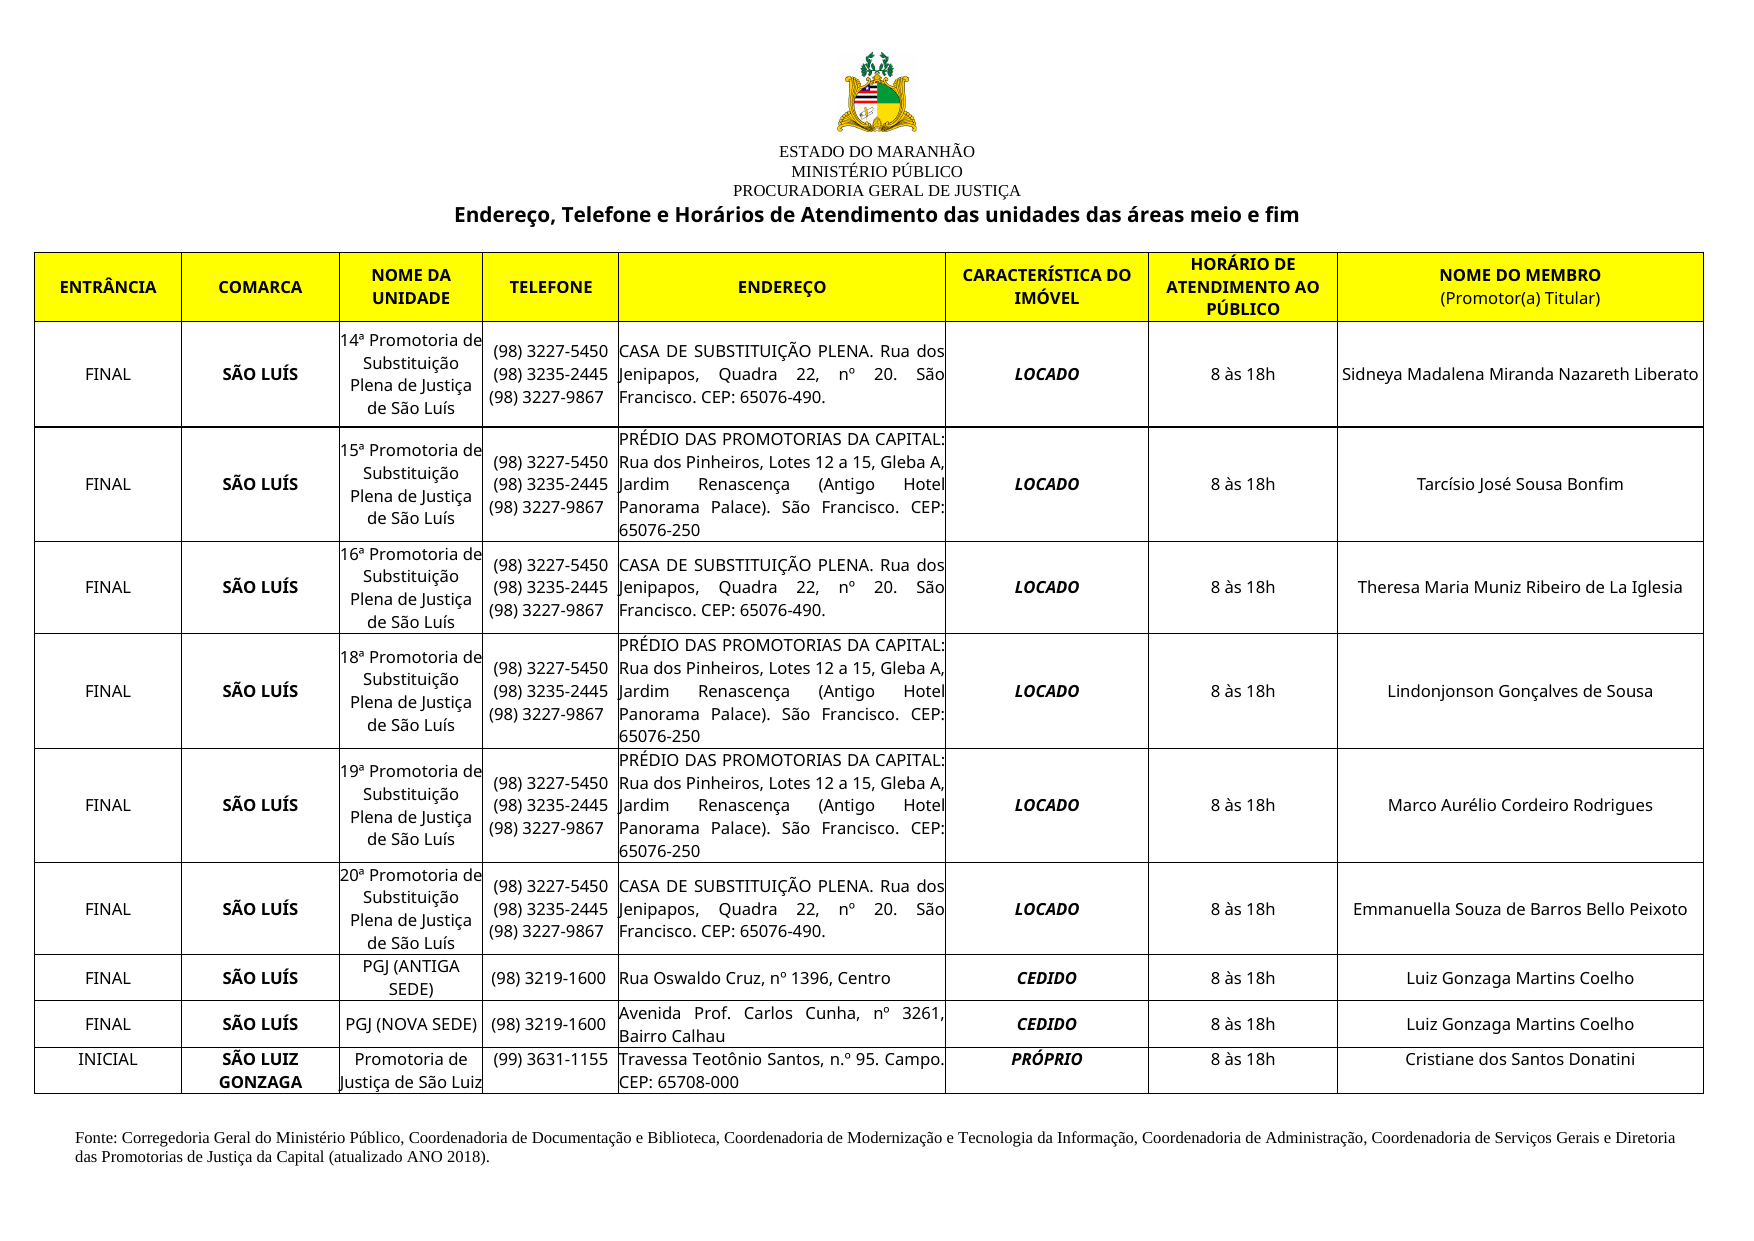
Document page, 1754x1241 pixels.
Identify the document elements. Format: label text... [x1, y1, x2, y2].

table_cell Theresa Maria Muniz Ribeiro de La Iglesia [1338, 542, 1703, 633]
table_header NOME DA UNIDADE [340, 253, 482, 321]
table_cell 8 às 18h [1149, 428, 1337, 541]
table_cell Emmanuella Souza de Barros Bello Peixoto [1338, 863, 1703, 954]
table_cell 8 às 18h [1149, 1001, 1337, 1047]
table_cell PRÉDIO DAS PROMOTORIAS DA CAPITAL: Rua dos Pinheiros, Lotes 12 a 15, Gleba A, Jardim Renascença (Antigo Hotel Panorama Palace). São Francisco. CEP: 65076-250 [619, 749, 945, 862]
table_cell (98) 3227-5450 (98) 3235-2445 (98) 3227-9867 [483, 428, 618, 541]
table_cell (98) 3219-1600 [483, 1001, 618, 1047]
table_cell PRÉDIO DAS PROMOTORIAS DA CAPITAL: Rua dos Pinheiros, Lotes 12 a 15, Gleba A, Jardim Renascença (Antigo Hotel Panorama Palace). São Francisco. CEP: 65076-250 [619, 634, 945, 747]
table_cell Tarcísio José Sousa Bonfim [1338, 428, 1703, 541]
table_header CARACTERÍSTICA DO IMÓVEL [946, 253, 1148, 321]
table_cell (98) 3227-5450 (98) 3235-2445 (98) 3227-9867 [483, 542, 618, 633]
table_cell CEDIDO [946, 1001, 1148, 1047]
table_cell LOCADO [946, 322, 1148, 426]
table_header ENTRÂNCIA [35, 253, 181, 321]
table_cell FINAL [35, 542, 181, 633]
table_cell PGJ (NOVA SEDE) [340, 1001, 482, 1047]
table_cell 8 às 18h [1149, 634, 1337, 747]
table_cell FINAL [35, 955, 181, 1000]
table_cell 8 às 18h [1149, 863, 1337, 954]
table_cell Avenida Prof. Carlos Cunha, nº 3261, Bairro Calhau [619, 1001, 945, 1047]
table_cell CASA DE SUBSTITUIÇÃO PLENA. Rua dos Jenipapos, Quadra 22, nº 20. São Francisco. CEP: 65076-490. [619, 863, 945, 954]
table_cell SÃO LUÍS [182, 863, 339, 954]
table_cell CEDIDO [946, 955, 1148, 1000]
table_cell 14ª Promotoria de Substituição Plena de Justiça de São Luís [340, 322, 482, 426]
table_cell 8 às 18h [1149, 542, 1337, 633]
table_cell SÃO LUÍS [182, 428, 339, 541]
table_cell Sidneya Madalena Miranda Nazareth Liberato [1338, 322, 1703, 426]
table_cell 20ª Promotoria de Substituição Plena de Justiça de São Luís [340, 863, 482, 954]
table_cell LOCADO [946, 749, 1148, 862]
table_cell SÃO LUÍS [182, 322, 339, 426]
table_cell Rua Oswaldo Cruz, nº 1396, Centro [619, 955, 945, 1000]
table_cell CASA DE SUBSTITUIÇÃO PLENA. Rua dos Jenipapos, Quadra 22, nº 20. São Francisco. CEP: 65076-490. [619, 542, 945, 633]
table_header COMARCA [182, 253, 339, 321]
table_cell Lindonjonson Gonçalves de Sousa [1338, 634, 1703, 747]
table_header TELEFONE [483, 253, 618, 321]
table_cell FINAL [35, 863, 181, 954]
table_cell (98) 3219-1600 [483, 955, 618, 1000]
table_cell Luiz Gonzaga Martins Coelho [1338, 955, 1703, 1000]
table_cell SÃO LUÍS [182, 1001, 339, 1047]
table_cell FINAL [35, 1001, 181, 1047]
table_cell FINAL [35, 749, 181, 862]
table_cell SÃO LUÍS [182, 634, 339, 747]
table_cell 8 às 18h [1149, 1048, 1337, 1093]
table_cell SÃO LUÍS [182, 955, 339, 1000]
table_cell PGJ (ANTIGA SEDE) [340, 955, 482, 1000]
table_cell 8 às 18h [1149, 749, 1337, 862]
table_cell Marco Aurélio Cordeiro Rodrigues [1338, 749, 1703, 862]
table_cell SÃO LUÍS [182, 749, 339, 862]
table_cell CASA DE SUBSTITUIÇÃO PLENA. Rua dos Jenipapos, Quadra 22, nº 20. São Francisco. CEP: 65076-490. [619, 322, 945, 426]
table_cell SÃO LUIZ GONZAGA [182, 1048, 339, 1093]
table_cell (99) 3631-1155 [483, 1048, 618, 1093]
table_header ENDEREÇO [619, 253, 945, 321]
picture [837, 52, 917, 132]
table_cell LOCADO [946, 863, 1148, 954]
table_cell Luiz Gonzaga Martins Coelho [1338, 1001, 1703, 1047]
table_cell FINAL [35, 322, 181, 426]
table_cell 18ª Promotoria de Substituição Plena de Justiça de São Luís [340, 634, 482, 747]
table_cell 16ª Promotoria de Substituição Plena de Justiça de São Luís [340, 542, 482, 633]
table_cell LOCADO [946, 634, 1148, 747]
table_cell Cristiane dos Santos Donatini [1338, 1048, 1703, 1093]
table_cell PRÉDIO DAS PROMOTORIAS DA CAPITAL: Rua dos Pinheiros, Lotes 12 a 15, Gleba A, Jardim Renascença (Antigo Hotel Panorama Palace). São Francisco. CEP: 65076-250 [619, 428, 945, 541]
table_cell LOCADO [946, 542, 1148, 633]
table_cell FINAL [35, 428, 181, 541]
table_cell (98) 3227-5450 (98) 3235-2445 (98) 3227-9867 [483, 634, 618, 747]
table_header NOME DO MEMBRO (Promotor(a) Titular) [1338, 253, 1703, 321]
table_cell 19ª Promotoria de Substituição Plena de Justiça de São Luís [340, 749, 482, 862]
table_cell PRÓPRIO [946, 1048, 1148, 1093]
table_cell Travessa Teotônio Santos, n.º 95. Campo. CEP: 65708-000 [619, 1048, 945, 1093]
table_cell 15ª Promotoria de Substituição Plena de Justiça de São Luís [340, 428, 482, 541]
table_cell LOCADO [946, 428, 1148, 541]
table_cell (98) 3227-5450 (98) 3235-2445 (98) 3227-9867 [483, 863, 618, 954]
table_cell 8 às 18h [1149, 322, 1337, 426]
table_cell SÃO LUÍS [182, 542, 339, 633]
table_cell Promotoria de Justiça de São Luiz [340, 1048, 482, 1093]
table_cell FINAL [35, 634, 181, 747]
table_cell INICIAL [35, 1048, 181, 1093]
table_header HORÁRIO DE ATENDIMENTO AO PÚBLICO [1149, 253, 1337, 321]
table_cell 8 às 18h [1149, 955, 1337, 1000]
table_cell (98) 3227-5450 (98) 3235-2445 (98) 3227-9867 [483, 749, 618, 862]
table_cell (98) 3227-5450 (98) 3235-2445 (98) 3227-9867 [483, 322, 618, 426]
